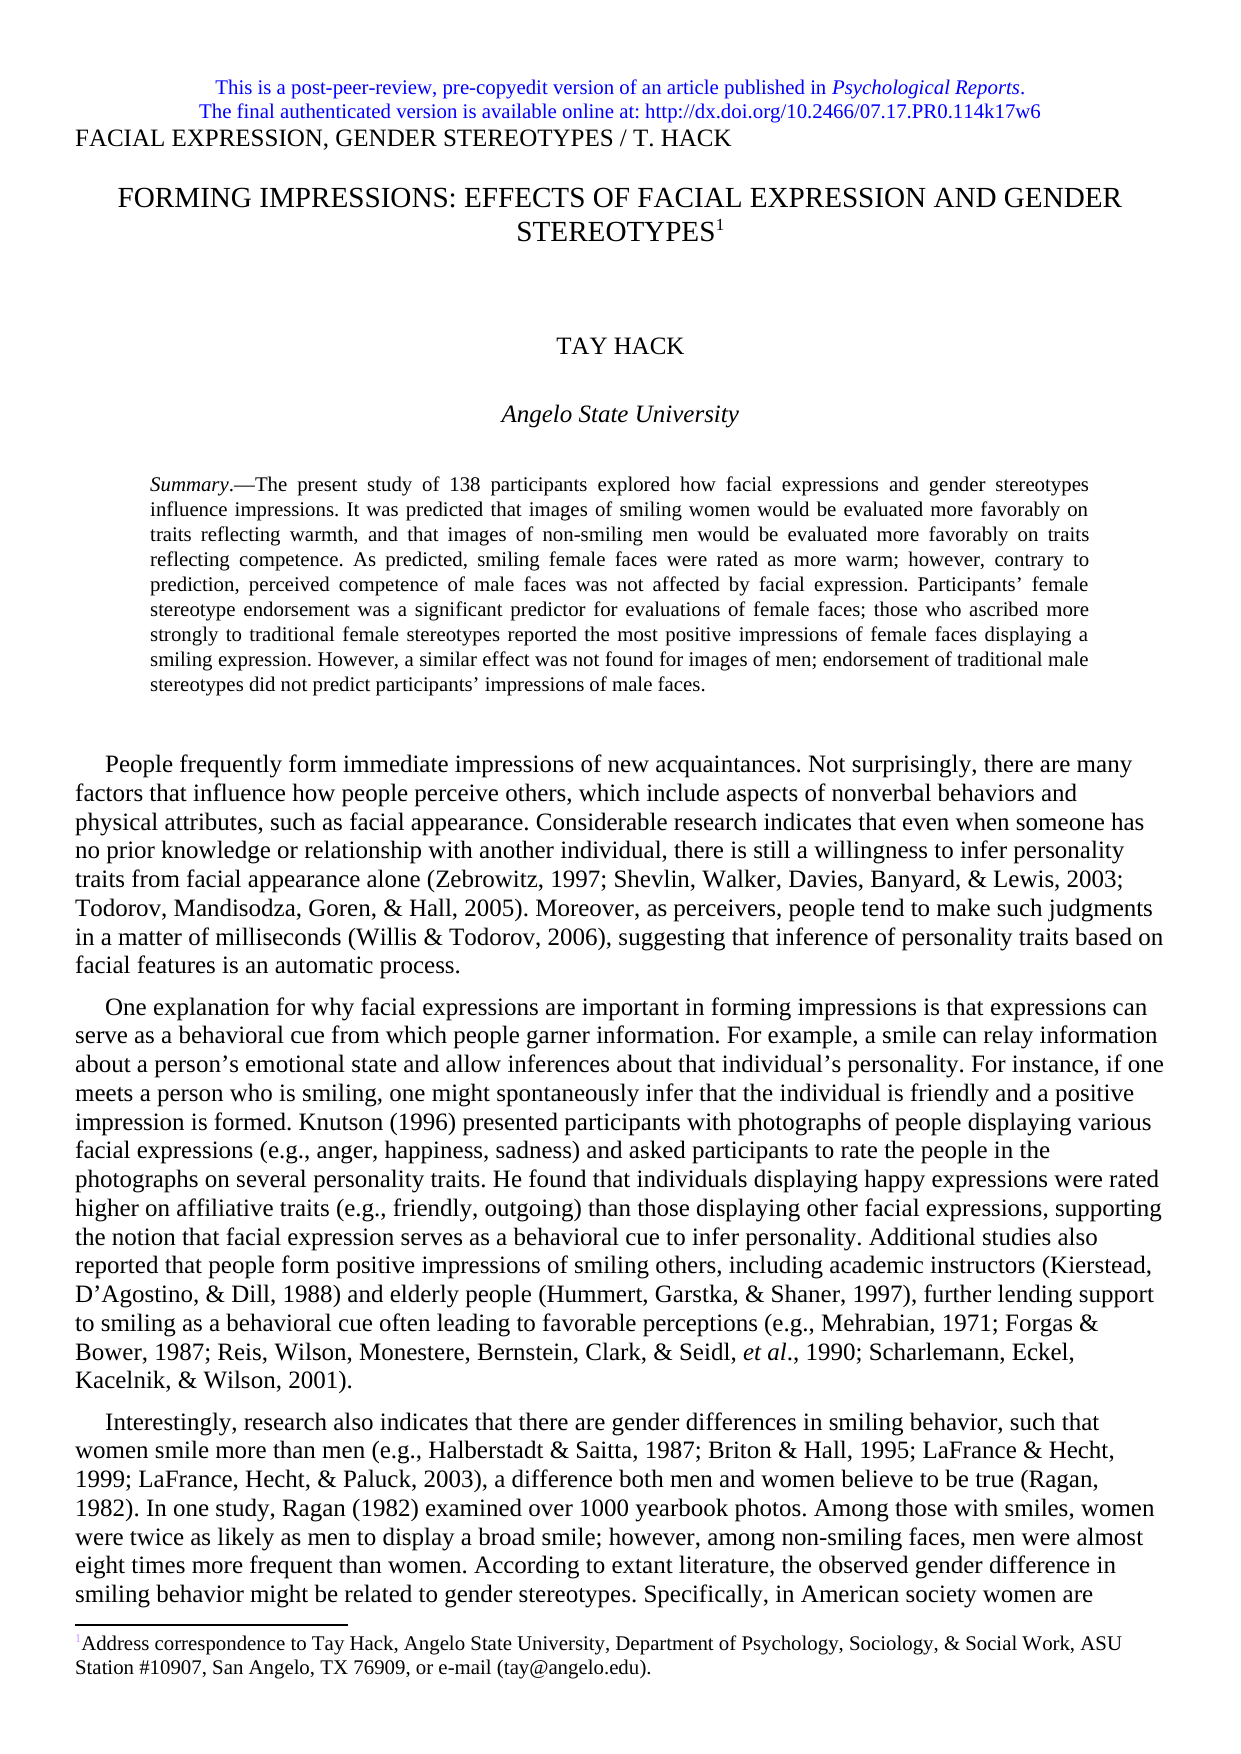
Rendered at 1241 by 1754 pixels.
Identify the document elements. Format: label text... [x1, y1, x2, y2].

text This is a post-peer-review, pre-copyedit version of an article published in Psychological Reports. [75, 75, 1165, 99]
text Angelo State University [75, 399, 1165, 428]
text FACIAL EXPRESSION, GENDER STEREOTYPES / T. HACK [75, 123, 1165, 152]
text The final authenticated version is available online at: http://dx.doi.org/10.2466/07.17.PR0.114k17w6 [75, 99, 1165, 123]
text Summary.—The present study of 138 participants explored how facial expressions and gender stereotypes influence impressions. It was predicted that images of smiling women would be evaluated more favorably on traits reflecting warmth, and that images of non-smiling men would be evaluated more favorably on traits reflecting competence. As predicted, smiling female faces were rated as more warm; however, contrary to prediction, perceived competence of male faces was not affected by facial expression. Participants’ female stereotype endorsement was a significant predictor for evaluations of female faces; those who ascribed more strongly to traditional female stereotypes reported the most positive impressions of female faces displaying a smiling expression. However, a similar effect was not found for images of men; endorsement of traditional male stereotypes did not predict participants’ impressions of male faces. [150, 471, 1090, 696]
text One explanation for why facial expressions are important in forming impressions is that expressions can serve as a behavioral cue from which people garner information. For example, a smile can relay information about a person’s emotional state and allow inferences about that individual’s personality. For instance, if one meets a person who is smiling, one might spontaneously infer that the individual is friendly and a positive impression is formed. Knutson (1996) presented participants with photographs of people displaying various facial expressions (e.g., anger, happiness, sadness) and asked participants to rate the people in the photographs on several personality traits. He found that individuals displaying happy expressions were rated higher on affiliative traits (e.g., friendly, outgoing) than those displaying other facial expressions, supporting the notion that facial expression serves as a behavioral cue to infer personality. Additional studies also reported that people form positive impressions of smiling others, including academic instructors (Kierstead, D’Agostino, & Dill, 1988<<?1>>) and elderly people (Hummert, Garstka, & Shaner, 1997), further lending support to smiling as a behavioral cue often leading to favorable perceptions (e.g., Mehrabian, 1971; Forgas & Bower, 1987; Reis, Wilson, Monestere, Bernstein, Clark, & Seidl, et al., 1990; Scharlemann, Eckel, Kacelnik, & Wilson, 2001). [75, 992, 1165, 1394]
title FORMING IMPRESSIONS: EFFECTS OF FACIAL EXPRESSION AND GENDER STEREOTYPES [75, 181, 1165, 248]
text Address correspondence to Tay Hack, Angelo State University, Department of Psychology, Sociology, & Social Work, ASU Station #10907, San Angelo, TX 76909, or e-mail (tay@angelo.edu). [75, 1631, 1165, 1679]
text TAY HACK [75, 331, 1165, 360]
text Interestingly, research also indicates that there are gender differences in smiling behavior, such that women smile more than men (e.g., Halberstadt & Saitta, 1987; Briton & Hall, 1995; LaFrance & Hecht, 1999; LaFrance, Hecht, & Paluck, 2003), a difference both men and women believe to be true (Ragan, 1982). In one study, Ragan (1982) examined over 1000 yearbook photos. Among those with smiles, women were twice as likely as men to display a broad smile; however, among non-smiling faces, men were almost eight times more frequent than women. According to extant literature, the observed gender difference in smiling behavior might be related to gender stereotypes. Specifically, in American society women are [75, 1407, 1165, 1608]
text People frequently form immediate impressions of new acquaintances. Not surprisingly, there are many factors that influence how people perceive others, which include aspects of nonverbal behaviors and physical attributes, such as facial appearance. Considerable research indicates that even when someone has no prior knowledge or relationship with another individual, there is still a willingness to infer personality traits from facial appearance alone (Zebrowitz, 1997; Shevlin, Walker, Davies, Banyard, & Lewis, 2003; Todorov, Mandisodza, Goren, & Hall, 2005). Moreover, as perceivers, people tend to make such judgments in a matter of milliseconds (Willis & Todorov, 2006), suggesting that inference of personality traits based on facial features is an automatic process. [75, 749, 1165, 979]
